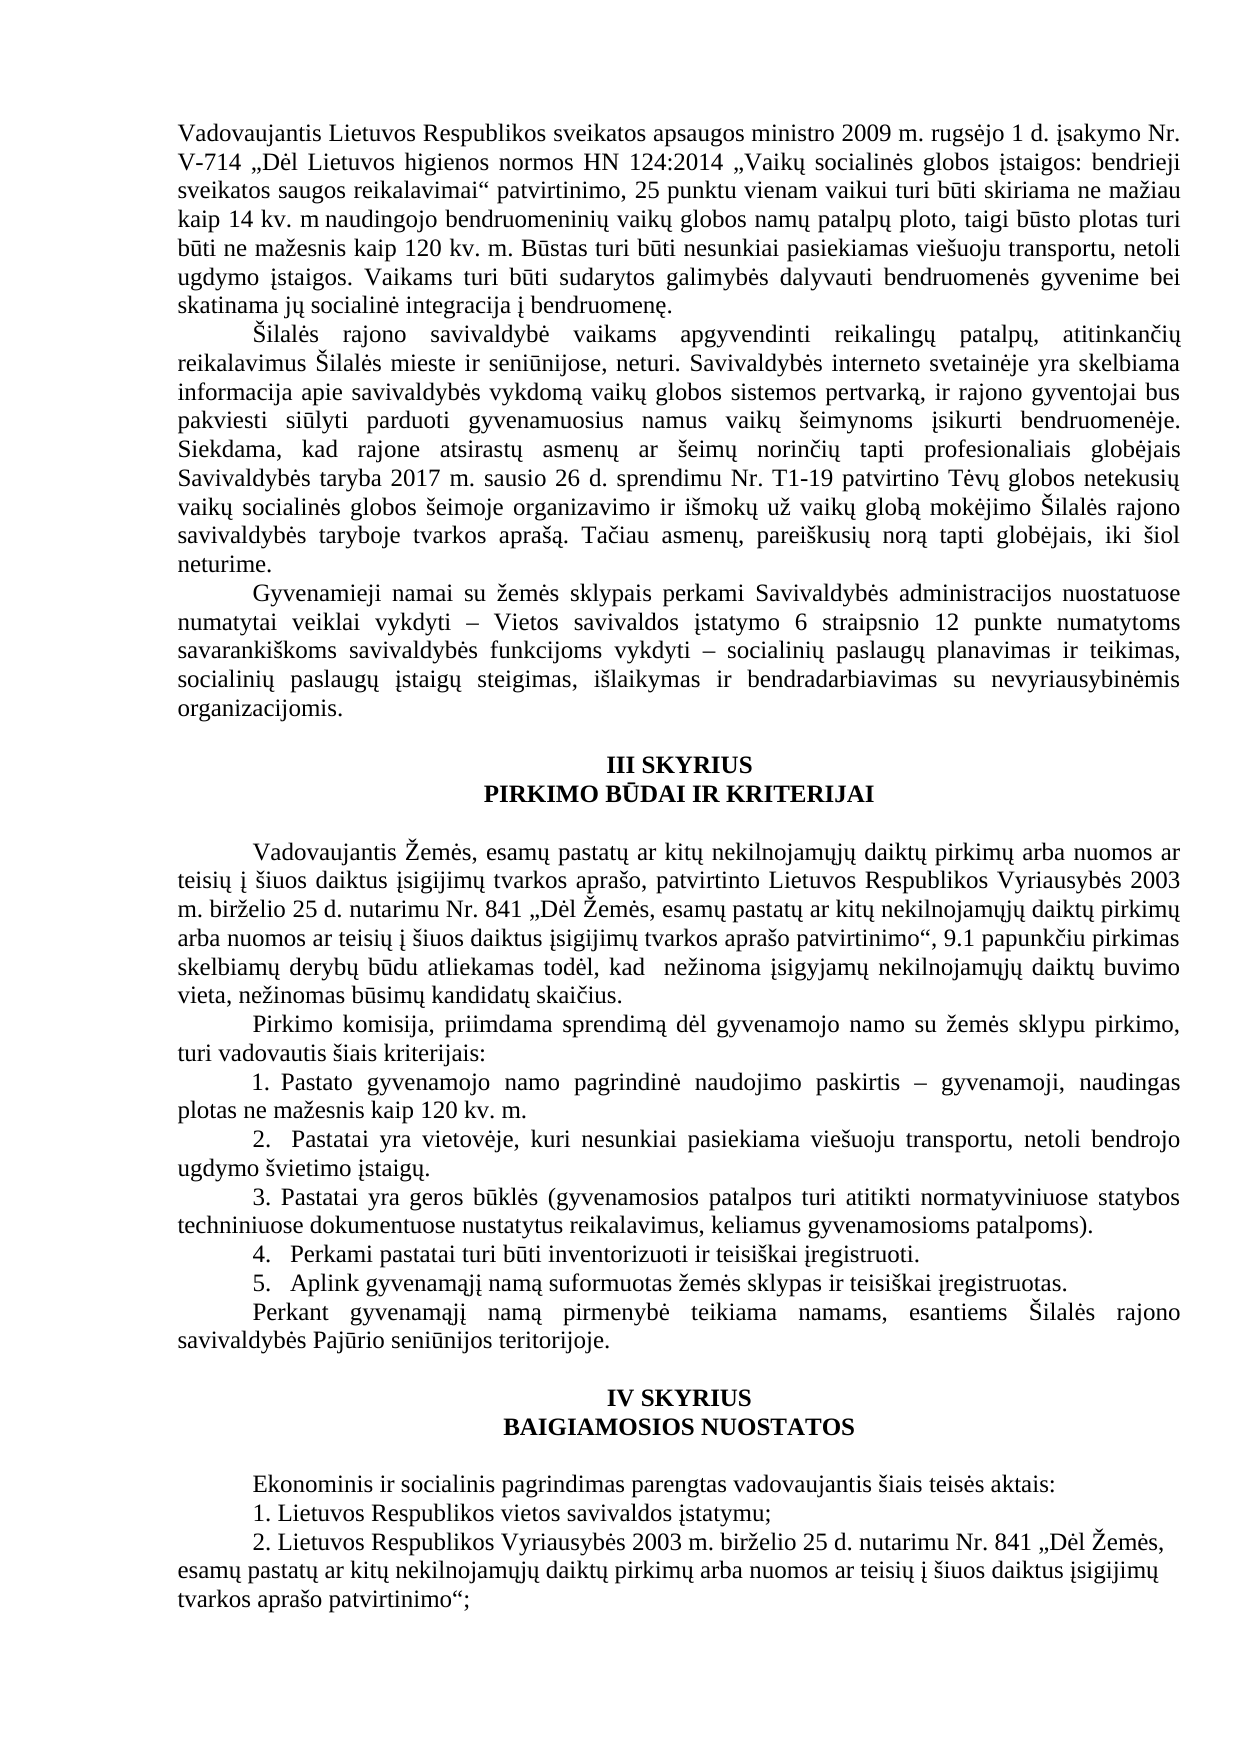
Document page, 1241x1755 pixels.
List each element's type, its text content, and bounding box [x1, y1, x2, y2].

text IV SKYRIUS [177, 1383, 1181, 1412]
text 2. Pastatai yra vietovėje, kuri nesunkiai pasiekiama viešuoju transportu, netoli bendrojo ugdymo švietimo įstaigų. [177, 1124, 1181, 1182]
text 3. Pastatai yra geros būklės (gyvenamosios patalpos turi atitikti normatyviniuose statybos techniniuose dokumentuose nustatytus reikalavimus, keliamus gyvenamosioms patalpoms). [177, 1182, 1181, 1239]
text 2. Lietuvos Respublikos Vyriausybės 2003 m. birželio 25 d. nutarimu Nr. 841 „Dėl Žemės, esamų pastatų ar kitų nekilnojamųjų daiktų pirkimų arba nuomos ar teisių į šiuos daiktus įsigijimų tvarkos aprašo patvirtinimo“; [177, 1527, 1181, 1613]
text Gyvenamieji namai su žemės sklypais perkami Savivaldybės administracijos nuostatuose numatytai veiklai vykdyti – Vietos savivaldos įstatymo 6 straipsnio 12 punkte numatytoms savarankiškoms savivaldybės funkcijoms vykdyti – socialinių paslaugų planavimas ir teikimas, socialinių paslaugų įstaigų steigimas, išlaikymas ir bendradarbiavimas su nevyriausybinėmis organizacijomis. [177, 578, 1181, 722]
text Pirkimo komisija, priimdama sprendimą dėl gyvenamojo namo su žemės sklypu pirkimo, turi vadovautis šiais kriterijais: [177, 1009, 1181, 1067]
text 4. Perkami pastatai turi būti inventorizuoti ir teisiškai įregistruoti. [252, 1239, 1181, 1268]
text III SKYRIUS [177, 751, 1181, 779]
text 1. Pastato gyvenamojo namo pagrindinė naudojimo paskirtis – gyvenamoji, naudingas plotas ne mažesnis kaip 120 kv. m. [177, 1067, 1181, 1124]
text Vadovaujantis Lietuvos Respublikos sveikatos apsaugos ministro 2009 m. rugsėjo 1 d. įsakymo Nr. V-714 „Dėl Lietuvos higienos normos HN 124:2014 „Vaikų socialinės globos įstaigos: bendrieji sveikatos saugos reikalavimai“ patvirtinimo, 25 punktu vienam vaikui turi būti skiriama ne mažiau kaip 14 kv. m naudingojo bendruomeninių vaikų globos namų patalpų ploto, taigi būsto plotas turi būti ne mažesnis kaip 120 kv. m. Būstas turi būti nesunkiai pasiekiamas viešuoju transportu, netoli ugdymo įstaigos. Vaikams turi būti sudarytos galimybės dalyvauti bendruomenės gyvenime bei skatinama jų socialinė integracija į bendruomenę. [177, 118, 1181, 319]
text Ekonominis ir socialinis pagrindimas parengtas vadovaujantis šiais teisės aktais: [177, 1469, 1181, 1498]
text Šilalės rajono savivaldybė vaikams apgyvendinti reikalingų patalpų, atitinkančių reikalavimus Šilalės mieste ir seniūnijose, neturi. Savivaldybės interneto svetainėje yra skelbiama informacija apie savivaldybės vykdomą vaikų globos sistemos pertvarką, ir rajono gyventojai bus pakviesti siūlyti parduoti gyvenamuosius namus vaikų šeimynoms įsikurti bendruomenėje. Siekdama, kad rajone atsirastų asmenų ar šeimų norinčių tapti profesionaliais globėjais Savivaldybės taryba 2017 m. sausio 26 d. sprendimu Nr. T1-19 patvirtino Tėvų globos netekusių vaikų socialinės globos šeimoje organizavimo ir išmokų už vaikų globą mokėjimo Šilalės rajono savivaldybės taryboje tvarkos aprašą. Tačiau asmenų, pareiškusių norą tapti globėjais, iki šiol neturime. [177, 319, 1181, 578]
text 5. Aplink gyvenamąjį namą suformuotas žemės sklypas ir teisiškai įregistruotas. [252, 1268, 1181, 1297]
text PIRKIMO BŪDAI IR KRITERIJAI [177, 779, 1181, 808]
text Perkant gyvenamąjį namą pirmenybė teikiama namams, esantiems Šilalės rajono savivaldybės Pajūrio seniūnijos teritorijoje. [177, 1297, 1181, 1354]
text Vadovaujantis Žemės, esamų pastatų ar kitų nekilnojamųjų daiktų pirkimų arba nuomos ar teisių į šiuos daiktus įsigijimų tvarkos aprašo, patvirtinto Lietuvos Respublikos Vyriausybės 2003 m. birželio 25 d. nutarimu Nr. 841 „Dėl Žemės, esamų pastatų ar kitų nekilnojamųjų daiktų pirkimų arba nuomos ar teisių į šiuos daiktus įsigijimų tvarkos aprašo patvirtinimo“, 9.1 papunkčiu pirkimas skelbiamų derybų būdu atliekamas todėl, kad nežinoma įsigyjamų nekilnojamųjų daiktų buvimo vieta, nežinomas būsimų kandidatų skaičius. [177, 837, 1181, 1009]
text BAIGIAMOSIOS NUOSTATOS [177, 1412, 1181, 1441]
text 1. Lietuvos Respublikos vietos savivaldos įstatymu; [177, 1498, 1181, 1527]
